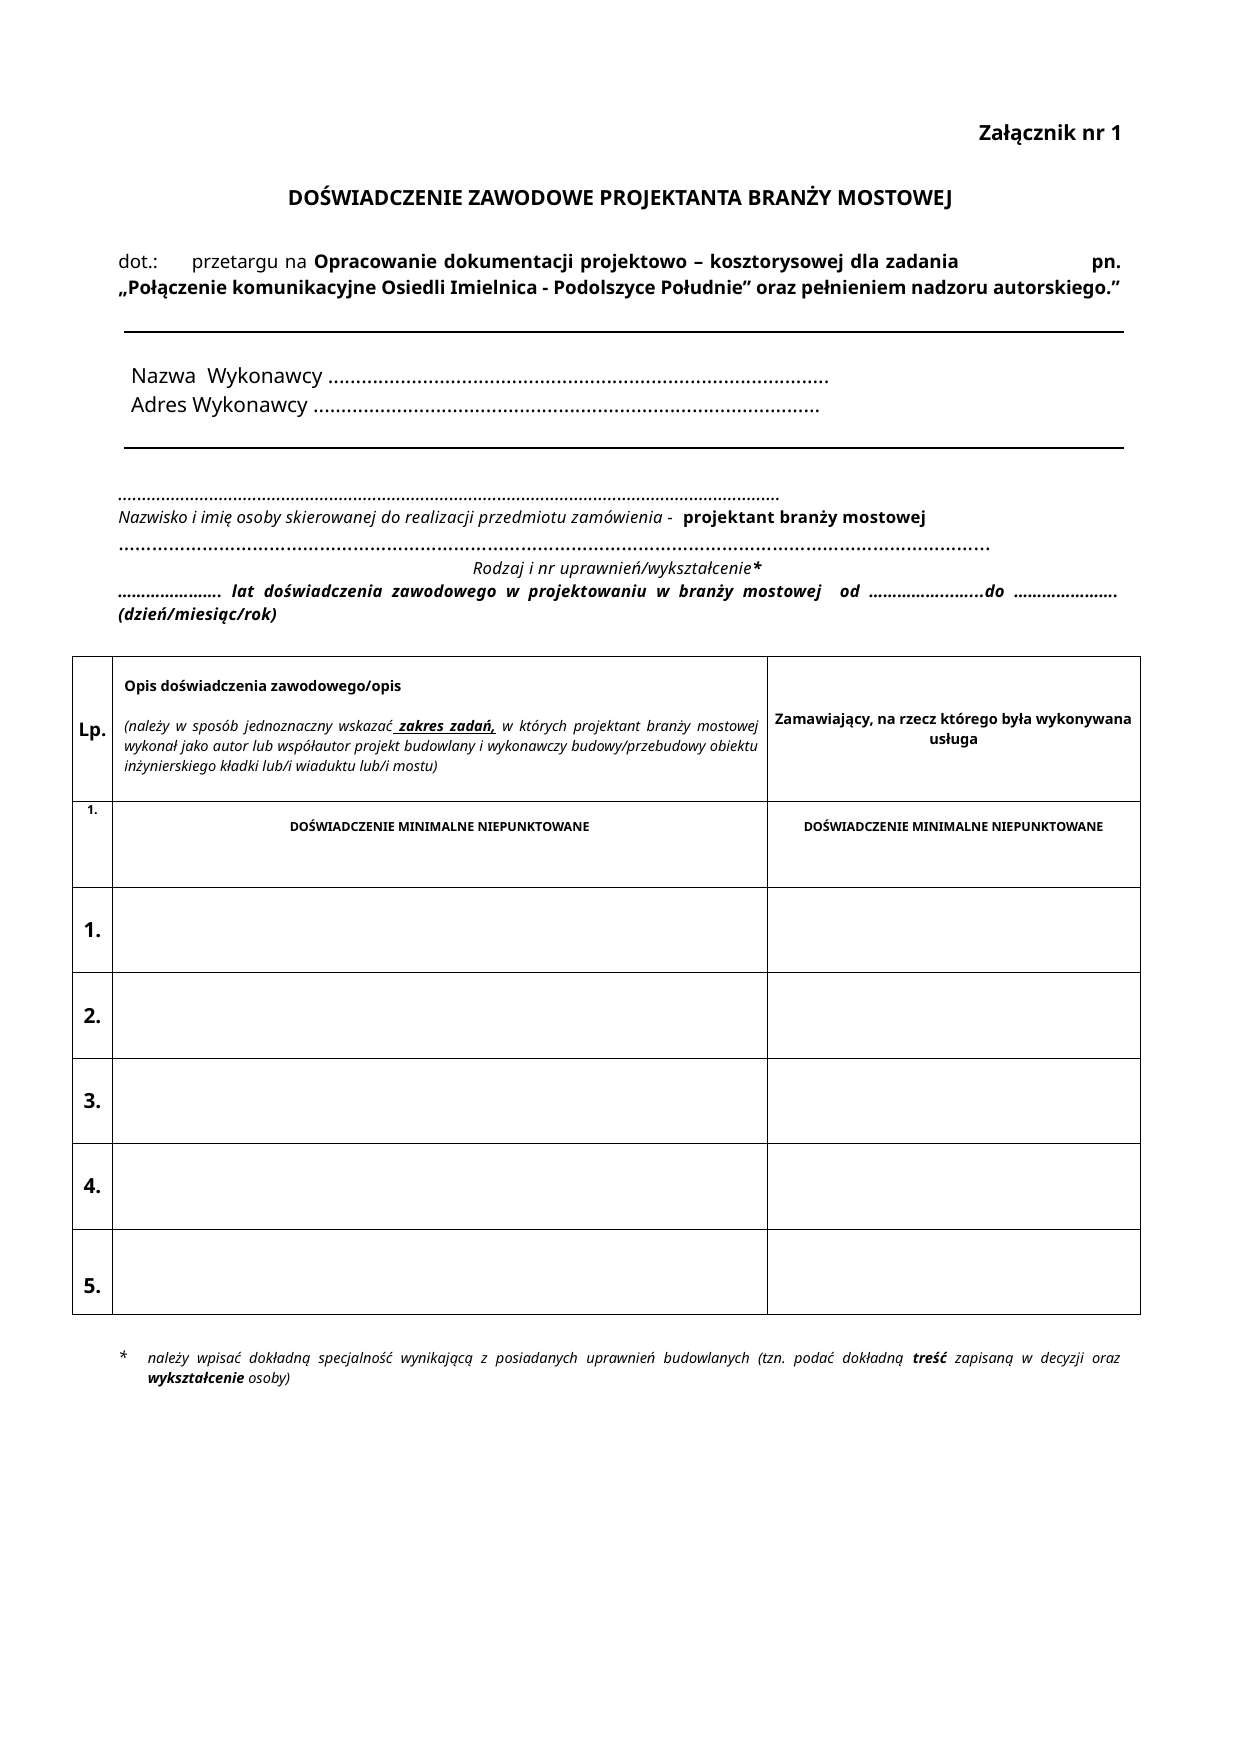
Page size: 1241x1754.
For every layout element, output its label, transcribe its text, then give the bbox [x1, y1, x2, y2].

table_cell [113, 1230, 767, 1314]
table_cell [113, 1144, 767, 1228]
table_cell [768, 1230, 1140, 1314]
table_cell DOŚWIADCZENIE MINIMALNE NIEPUNKTOWANE [113, 802, 767, 887]
table_cell [768, 1144, 1140, 1228]
text Załącznik nr 1 [118, 118, 1122, 147]
table_header Opis doświadczenia zawodowego/opis (należy w sposób jednoznaczny wskazać zakres zadań, w których projektant branży mostowej wykonał jako autor lub współautor projekt budowlany i wykonawczy budowy/przebudowy obiektu inżynierskiego kładki lub/i wiaduktu lub/i mostu) [113, 657, 767, 801]
table_cell [113, 973, 767, 1058]
table_cell 4. [73, 1144, 112, 1228]
text * należy wpisać dokładną specjalność wynikającą z posiadanych uprawnień budowlanych (tzn. podać dokładną treść zapisaną w decyzji oraz wykształcenie osoby) [118, 1345, 1122, 1388]
table_cell [768, 1059, 1140, 1143]
table_cell 5. [73, 1230, 112, 1314]
table_cell [113, 1059, 767, 1143]
text ………………………………………………………………………………………………………………………………………... [118, 528, 1122, 557]
text .......................................................................................................................................... [118, 480, 1122, 506]
table_cell 2. [73, 973, 112, 1058]
table_cell DOŚWIADCZENIE MINIMALNE NIEPUNKTOWANE [768, 802, 1140, 887]
text …………………. lat doświadczenia zawodowego w projektowaniu w branży mostowej od ……………...…...do …………………. (dzień/miesiąc/rok) [118, 579, 1122, 625]
text Rodzaj i nr uprawnień/wykształcenie* [118, 557, 1122, 579]
table_cell 1. [73, 888, 112, 972]
table_header Lp. [73, 657, 112, 801]
table_cell 1. [73, 802, 112, 887]
text dot.: przetargu na Opracowanie dokumentacji projektowo – kosztorysowej dla zadania pn. „Połączenie komunikacyjne Osiedli Imielnica - Podolszyce Południe” oraz pełnieniem nadzoru autorskiego.” [118, 249, 1122, 300]
text DOŚWIADCZENIE ZAWODOWE PROJEKTANTA BRANŻY MOSTOWEJ [118, 183, 1122, 212]
table_cell [768, 888, 1140, 972]
table_header Nazwa Wykonawcy .......................................................................................... Adres Wykonawcy ........................................................................................... [124, 333, 1123, 447]
table_cell 3. [73, 1059, 112, 1143]
table_cell [113, 888, 767, 972]
table_header Zamawiający, na rzecz którego była wykonywana usługa [768, 657, 1140, 801]
text Nazwisko i imię osoby skierowanej do realizacji przedmiotu zamówienia - projektant branży mostowej [118, 506, 1122, 528]
table_cell [768, 973, 1140, 1058]
